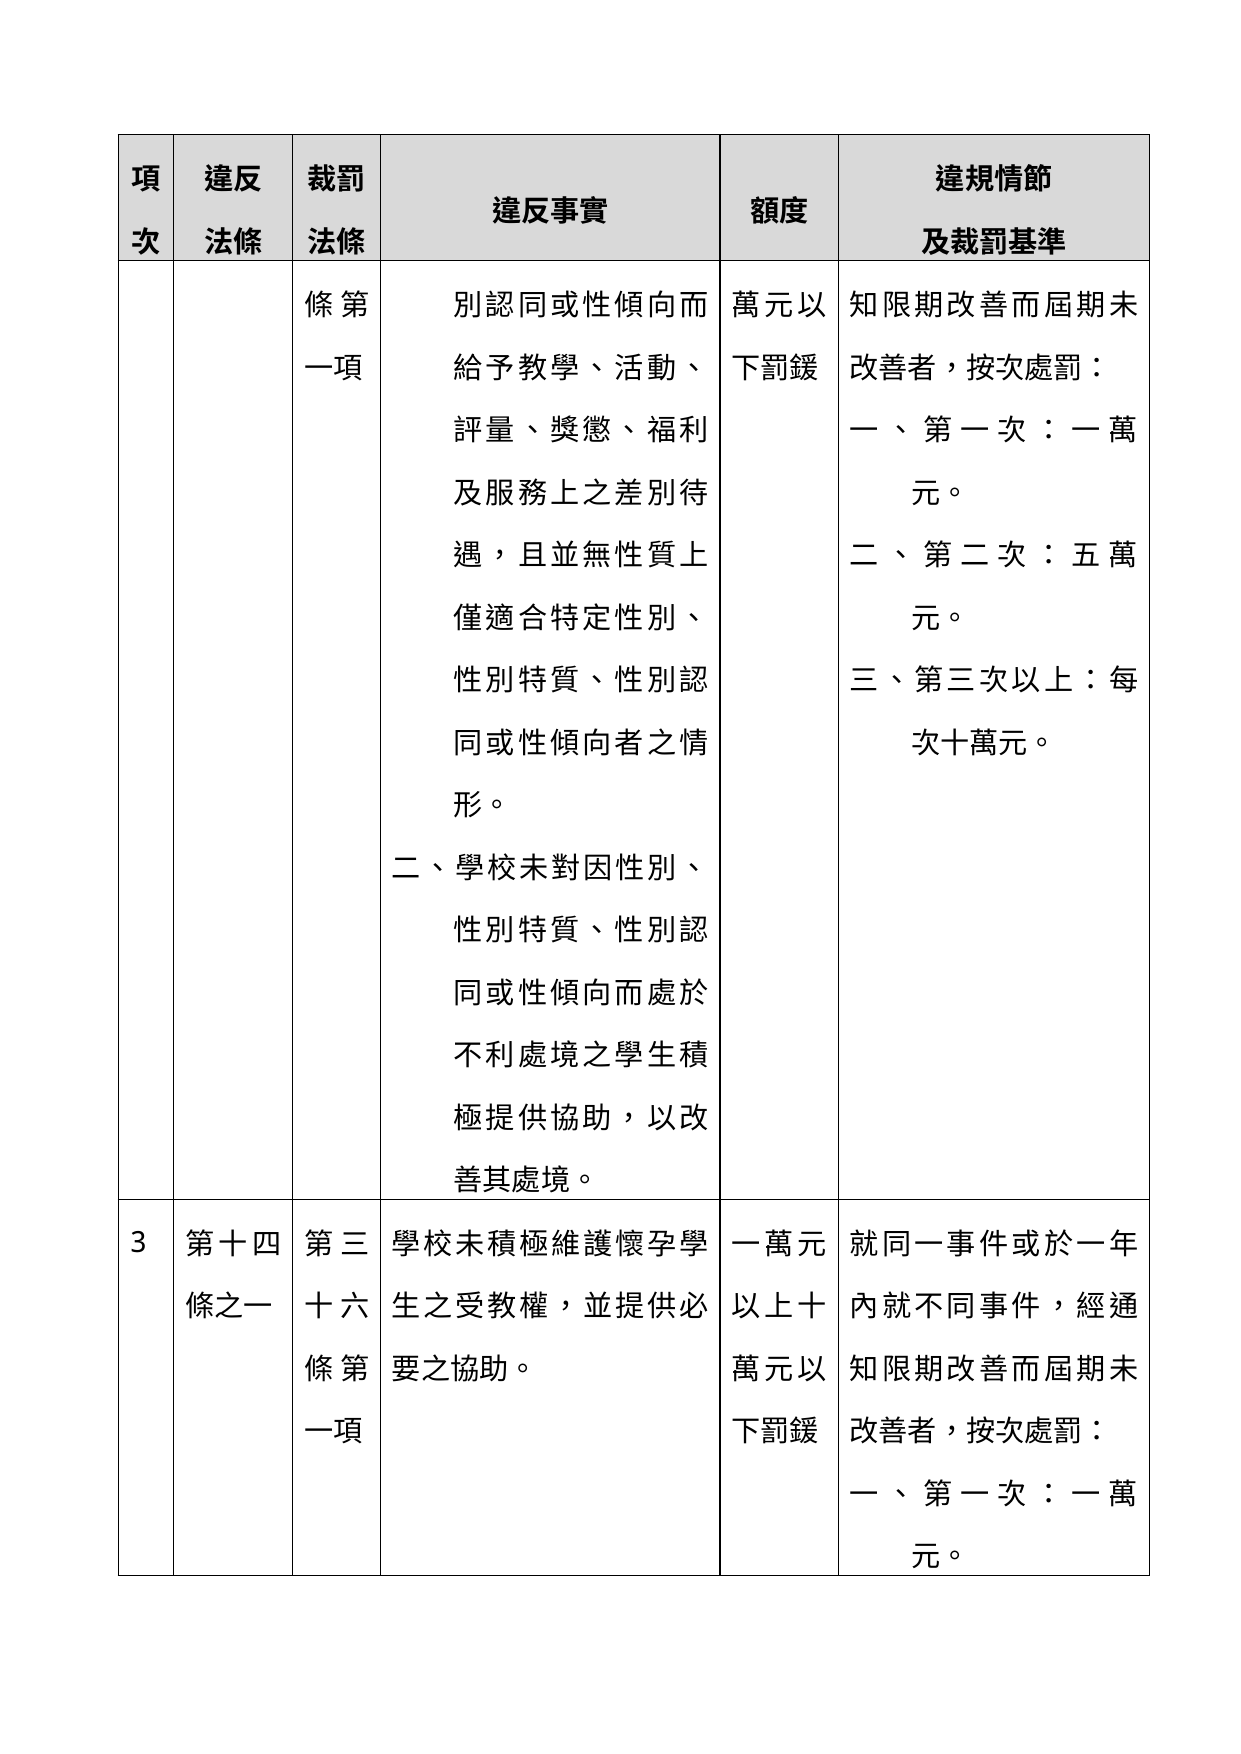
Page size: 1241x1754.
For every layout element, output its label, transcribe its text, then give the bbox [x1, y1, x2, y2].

table_cell 別認同或性傾向而給予教學、活動、評量、獎懲、福利及服務上之差別待遇，且並無性質上僅適合特定性別、性別特質、性別認同或性傾向者之情形。 二、學校未對因性別、性別特質、性別認同或性傾向而處於不利處境之學生積極提供協助，以改善其處境。 [381, 261, 719, 1199]
table_header 違反事實 [381, 135, 719, 260]
table_header 裁罰法條 [293, 135, 380, 260]
table_header 額度 [721, 135, 838, 260]
table_cell 知限期改善而屆期未改善者，按次處罰： 一、第一次：一萬元。 二、第二次：五萬元。 三、第三次以上：每次十萬元。 [839, 261, 1149, 1199]
table_cell [119, 261, 173, 1199]
table_cell 學校未積極維護懷孕學生之受教權，並提供必要之協助。 [381, 1200, 719, 1575]
table_cell 第十四條之一 [174, 1200, 292, 1575]
table_header 違規情節 及裁罰基準 [839, 135, 1149, 260]
table_cell 第三十六條第一項 [293, 1200, 380, 1575]
table_cell 一萬元以上十萬元以下罰鍰 [721, 1200, 838, 1575]
table_cell [174, 261, 292, 1199]
table_cell 3 [119, 1200, 173, 1575]
table_header 違反 法條 [174, 135, 292, 260]
table_cell 條第一項 [293, 261, 380, 1199]
table_header 項次 [119, 135, 173, 260]
table_cell 萬元以下罰鍰 [721, 261, 838, 1199]
table_cell 就同一事件或於一年內就不同事件，經通知限期改善而屆期未改善者，按次處罰： 一、第一次：一萬元。 [839, 1200, 1149, 1575]
